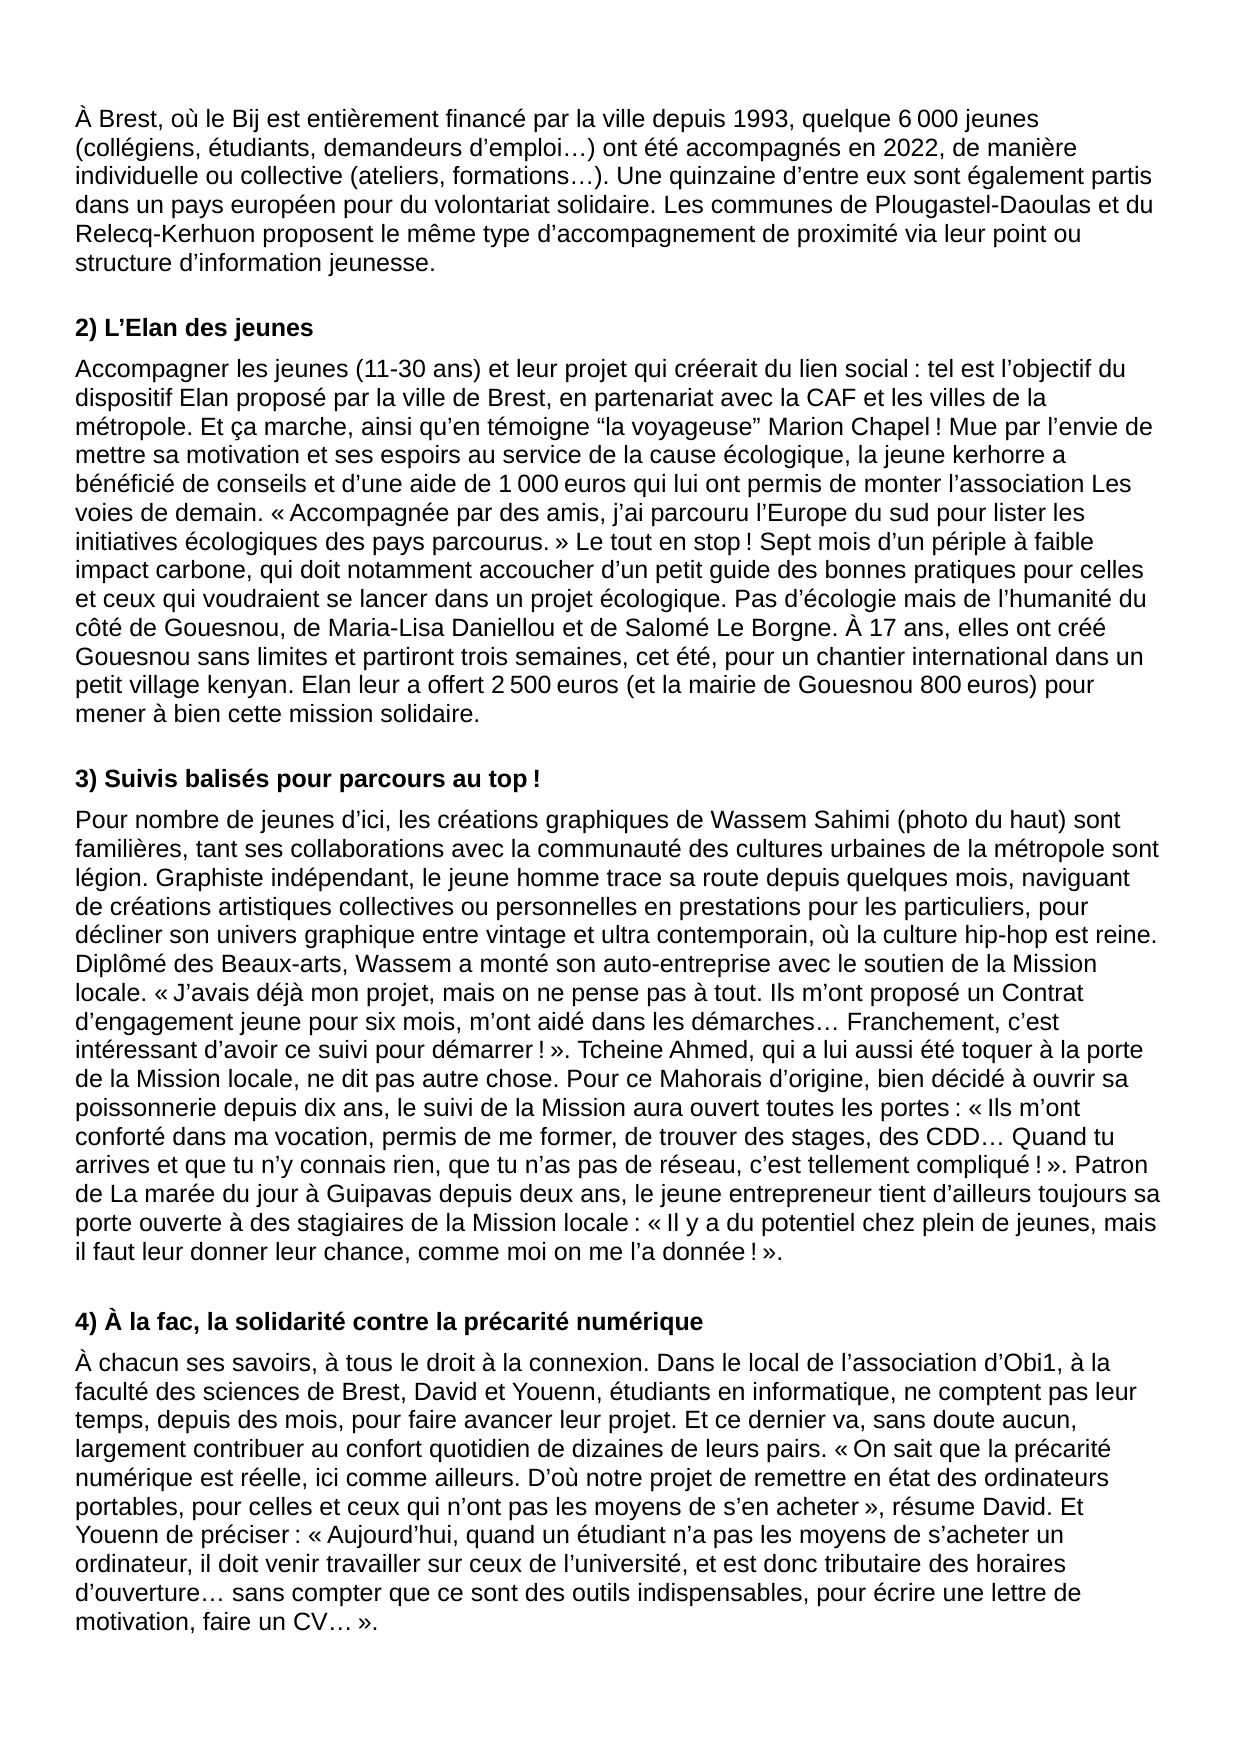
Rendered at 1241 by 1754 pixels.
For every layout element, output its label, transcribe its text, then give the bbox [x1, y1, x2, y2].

subtitle 4) À la fac, la solidarité contre la précarité numérique [75, 1307, 1165, 1335]
text Pour nombre de jeunes d’ici, les créations graphiques de Wassem Sahimi (photo du haut) sont familières, tant ses collaborations avec la communauté des cultures urbaines de la métropole sont légion. Graphiste indépendant, le jeune homme trace sa route depuis quelques mois, naviguant de créations artistiques collectives ou personnelles en prestations pour les particuliers, pour décliner son univers graphique entre vintage et ultra contemporain, où la culture hip-hop est reine. Diplômé des Beaux-arts, Wassem a monté son auto-entreprise avec le soutien de la Mission locale. « J’avais déjà mon projet, mais on ne pense pas à tout. Ils m’ont proposé un Contrat d’engagement jeune pour six mois, m’ont aidé dans les démarches… Franchement, c’est intéressant d’avoir ce suivi pour démarrer ! ». Tcheine Ahmed, qui a lui aussi été toquer à la porte de la Mission locale, ne dit pas autre chose. Pour ce Mahorais d’origine, bien décidé à ouvrir sa poissonnerie depuis dix ans, le suivi de la Mission aura ouvert toutes les portes : « Ils m’ont conforté dans ma vocation, permis de me former, de trouver des stages, des CDD… Quand tu arrives et que tu n’y connais rien, que tu n’as pas de réseau, c’est tellement compliqué ! ». Patron de La marée du jour à Guipavas depuis deux ans, le jeune entrepreneur tient d’ailleurs toujours sa porte ouverte à des stagiaires de la Mission locale : « Il y a du potentiel chez plein de jeunes, mais il faut leur donner leur chance, comme moi on me l’a donnée ! ». [75, 805, 1166, 1265]
text À Brest, où le Bij est entièrement financé par la ville depuis 1993, quelque 6 000 jeunes (collégiens, étudiants, demandeurs d’emploi…) ont été accompagnés en 2022, de manière individuelle ou collective (ateliers, formations…). Une quinzaine d’entre eux sont également partis dans un pays européen pour du volontariat solidaire. Les communes de Plougastel-Daoulas et du Relecq-Kerhuon proposent le même type d’accompagnement de proximité via leur point ou structure d’information jeunesse. [75, 104, 1166, 276]
subtitle 3) Suivis balisés pour parcours au top ! [75, 764, 1165, 793]
subtitle 2) L’Elan des jeunes [75, 313, 1165, 341]
text Accompagner les jeunes (11-30 ans) et leur projet qui créerait du lien social : tel est l’objectif du dispositif Elan proposé par la ville de Brest, en partenariat avec la CAF et les villes de la métropole. Et ça marche, ainsi qu’en témoigne “la voyageuse” Marion Chapel ! Mue par l’envie de mettre sa motivation et ses espoirs au service de la cause écologique, la jeune kerhorre a bénéficié de conseils et d’une aide de 1 000 euros qui lui ont permis de monter l’association Les voies de demain. « Accompagnée par des amis, j’ai parcouru l’Europe du sud pour lister les initiatives écologiques des pays parcourus. » Le tout en stop ! Sept mois d’un périple à faible impact carbone, qui doit notamment accoucher d’un petit guide des bonnes pratiques pour celles et ceux qui voudraient se lancer dans un projet écologique. Pas d’écologie mais de l’humanité du côté de Gouesnou, de Maria-Lisa Daniellou et de Salomé Le Borgne. À 17 ans, elles ont créé Gouesnou sans limites et partiront trois semaines, cet été, pour un chantier international dans un petit village kenyan. Elan leur a offert 2 500 euros (et la mairie de Gouesnou 800 euros) pour mener à bien cette mission solidaire. [75, 354, 1166, 728]
text À chacun ses savoirs, à tous le droit à la connexion. Dans le local de l’association d’Obi1, à la faculté des sciences de Brest, David et Youenn, étudiants en informatique, ne comptent pas leur temps, depuis des mois, pour faire avancer leur projet. Et ce dernier va, sans doute aucun, largement contribuer au confort quotidien de dizaines de leurs pairs. « On sait que la précarité numérique est réelle, ici comme ailleurs. D’où notre projet de remettre en état des ordinateurs portables, pour celles et ceux qui n’ont pas les moyens de s’en acheter », résume David. Et Youenn de préciser : « Aujourd’hui, quand un étudiant n’a pas les moyens de s’acheter un ordinateur, il doit venir travailler sur ceux de l’université, et est donc tributaire des horaires d’ouverture… sans compter que ce sont des outils indispensables, pour écrire une lettre de motivation, faire un CV… ». [75, 1348, 1166, 1635]
